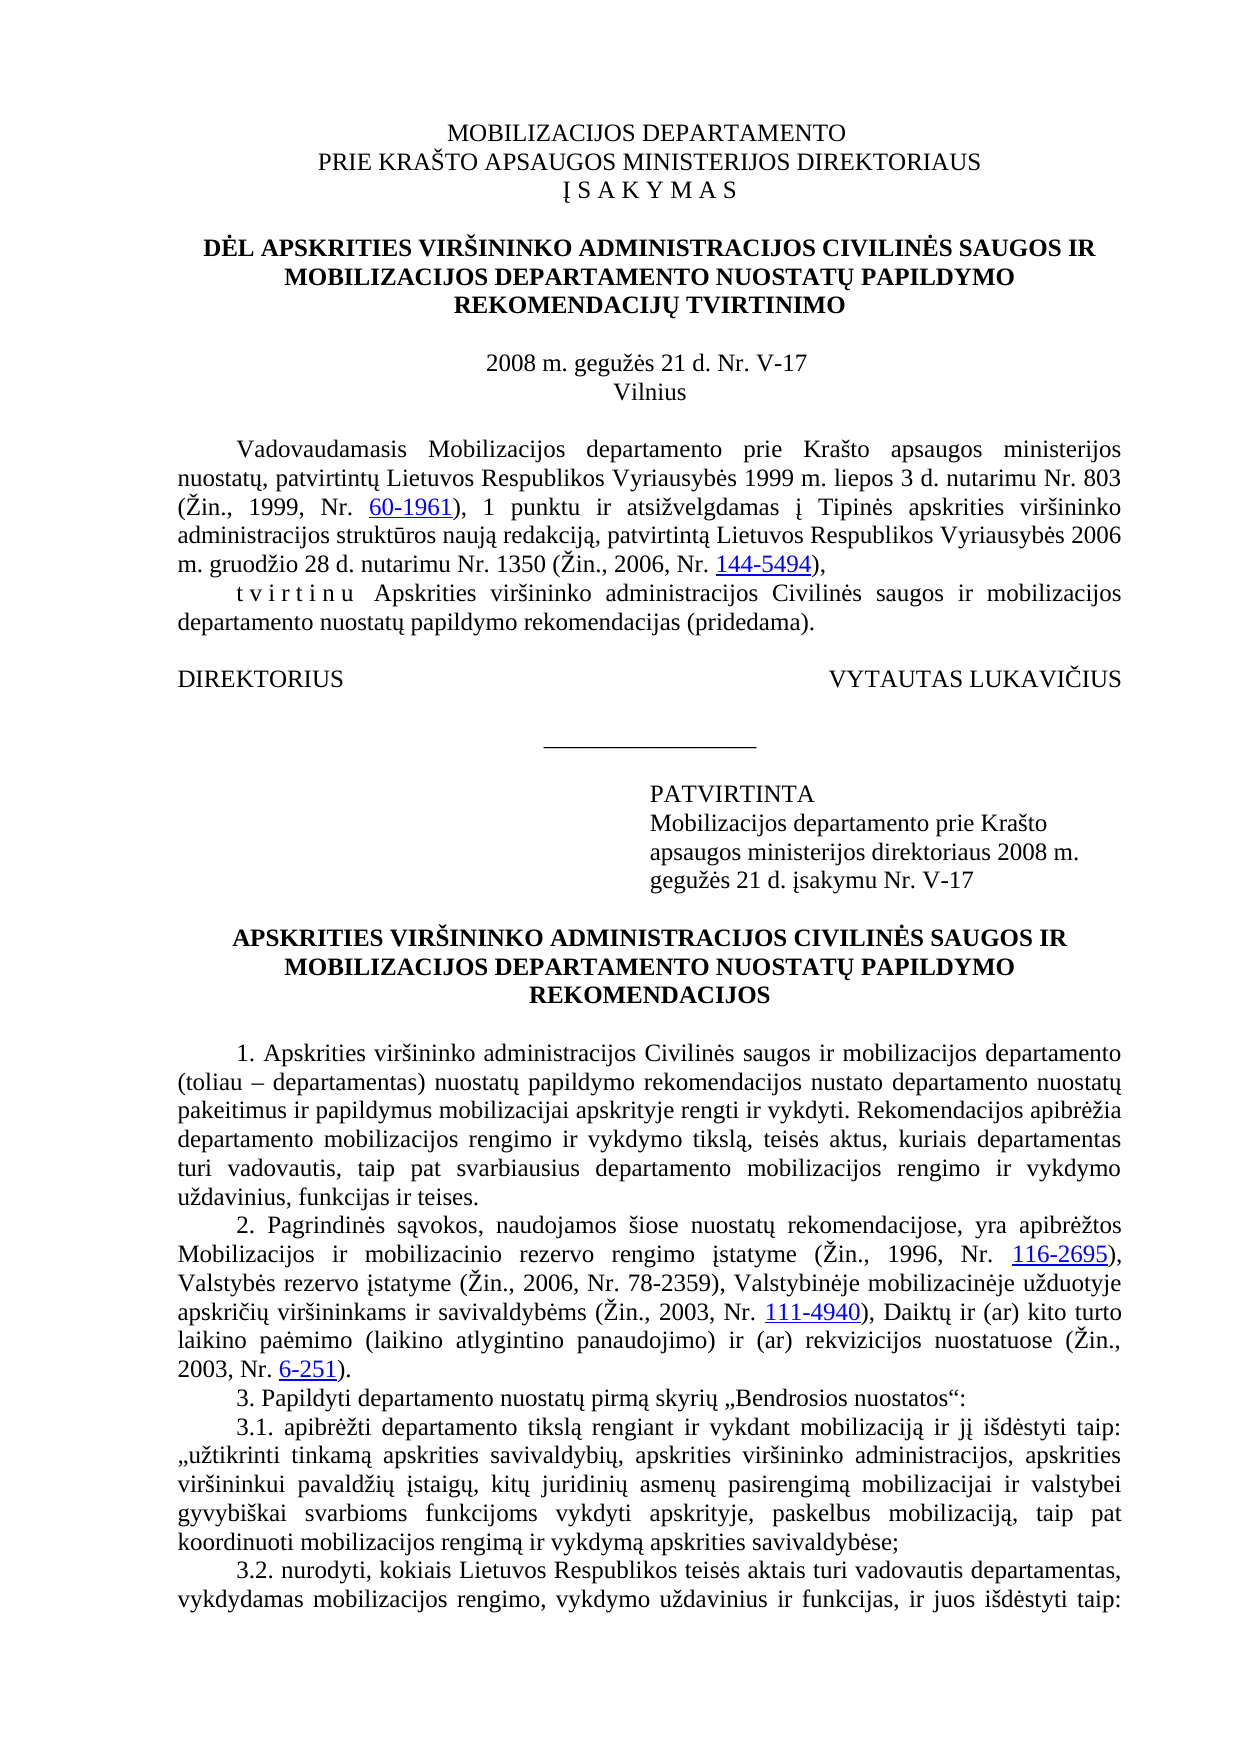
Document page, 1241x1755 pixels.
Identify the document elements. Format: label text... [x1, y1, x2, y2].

text tvirtinu Apskrities viršininko administracijos Civilinės saugos ir mobilizacijos departamento nuostatų papildymo rekomendacijas (pridedama). [177, 578, 1122, 636]
text DĖL APSKRITIES VIRŠININKO ADMINISTRACIJOS CIVILINĖS SAUGOS IR MOBILIZACIJOS DEPARTAMENTO NUOSTATŲ PAPILDYMO REKOMENDACIJŲ TVIRTINIMO [177, 233, 1122, 319]
text DIREKTORIUS VYTAUTAS LUKAVIČIUS [177, 664, 1122, 693]
text MOBILIZACIJOS DEPARTAMENTO PRIE KRAŠTO APSAUGOS MINISTERIJOS DIREKTORIAUS [177, 118, 1122, 176]
text PATVIRTINTA [649, 779, 1122, 808]
text _________________ [177, 722, 1122, 751]
text ĮSAKYMAS [177, 176, 1122, 204]
text 3.2. nurodyti, kokiais Lietuvos Respublikos teisės aktais turi vadovautis departamentas, vykdydamas mobilizacijos rengimo, vykdymo uždavinius ir funkcijas, ir juos išdėstyti taip: [177, 1556, 1122, 1613]
text Vadovaudamasis Mobilizacijos departamento prie Krašto apsaugos ministerijos nuostatų, patvirtintų Lietuvos Respublikos Vyriausybės 1999 m. liepos 3 d. nutarimu Nr. 803 (Žin., 1999, Nr. 60-1961), 1 punktu ir atsižvelgdamas į Tipinės apskrities viršininko administracijos struktūros naują redakciją, patvirtintą Lietuvos Respublikos Vyriausybės 2006 m. gruodžio 28 d. nutarimu Nr. 1350 (Žin., 2006, Nr. 144-5494), [177, 434, 1122, 578]
text 1. Apskrities viršininko administracijos Civilinės saugos ir mobilizacijos departamento (toliau – departamentas) nuostatų papildymo rekomendacijos nustato departamento nuostatų pakeitimus ir papildymus mobilizacijai apskrityje rengti ir vykdyti. Rekomendacijos apibrėžia departamento mobilizacijos rengimo ir vykdymo tikslą, teisės aktus, kuriais departamentas turi vadovautis, taip pat svarbiausius departamento mobilizacijos rengimo ir vykdymo uždavinius, funkcijas ir teises. [177, 1038, 1122, 1211]
text 3.1. apibrėžti departamento tikslą rengiant ir vykdant mobilizaciją ir jį išdėstyti taip: „užtikrinti tinkamą apskrities savivaldybių, apskrities viršininko administracijos, apskrities viršininkui pavaldžių įstaigų, kitų juridinių asmenų pasirengimą mobilizacijai ir valstybei gyvybiškai svarbioms funkcijoms vykdyti apskrityje, paskelbus mobilizaciją, taip pat koordinuoti mobilizacijos rengimą ir vykdymą apskrities savivaldybėse; [177, 1412, 1122, 1556]
text 2008 m. gegužės 21 d. Nr. V-17 [177, 348, 1122, 377]
text 2. Pagrindinės sąvokos, naudojamos šiose nuostatų rekomendacijose, yra apibrėžtos Mobilizacijos ir mobilizacinio rezervo rengimo įstatyme (Žin., 1996, Nr. 116-2695), Valstybės rezervo įstatyme (Žin., 2006, Nr. 78-2359), Valstybinėje mobilizacinėje užduotyje apskričių viršininkams ir savivaldybėms (Žin., 2003, Nr. 111-4940), Daiktų ir (ar) kito turto laikino paėmimo (laikino atlygintino panaudojimo) ir (ar) rekvizicijos nuostatuose (Žin., 2003, Nr. 6-251). [177, 1211, 1122, 1383]
text APSKRITIES VIRŠININKO ADMINISTRACIJOS CIVILINĖS SAUGOS IR MOBILIZACIJOS DEPARTAMENTO NUOSTATŲ PAPILDYMO REKOMENDACIJOS [177, 923, 1122, 1009]
text Mobilizacijos departamento prie Krašto apsaugos ministerijos direktoriaus 2008 m. gegužės 21 d. įsakymu Nr. V-17 [649, 808, 1122, 894]
text Vilnius [177, 377, 1122, 406]
text 3. Papildyti departamento nuostatų pirmą skyrių „Bendrosios nuostatos“: [177, 1383, 1122, 1412]
